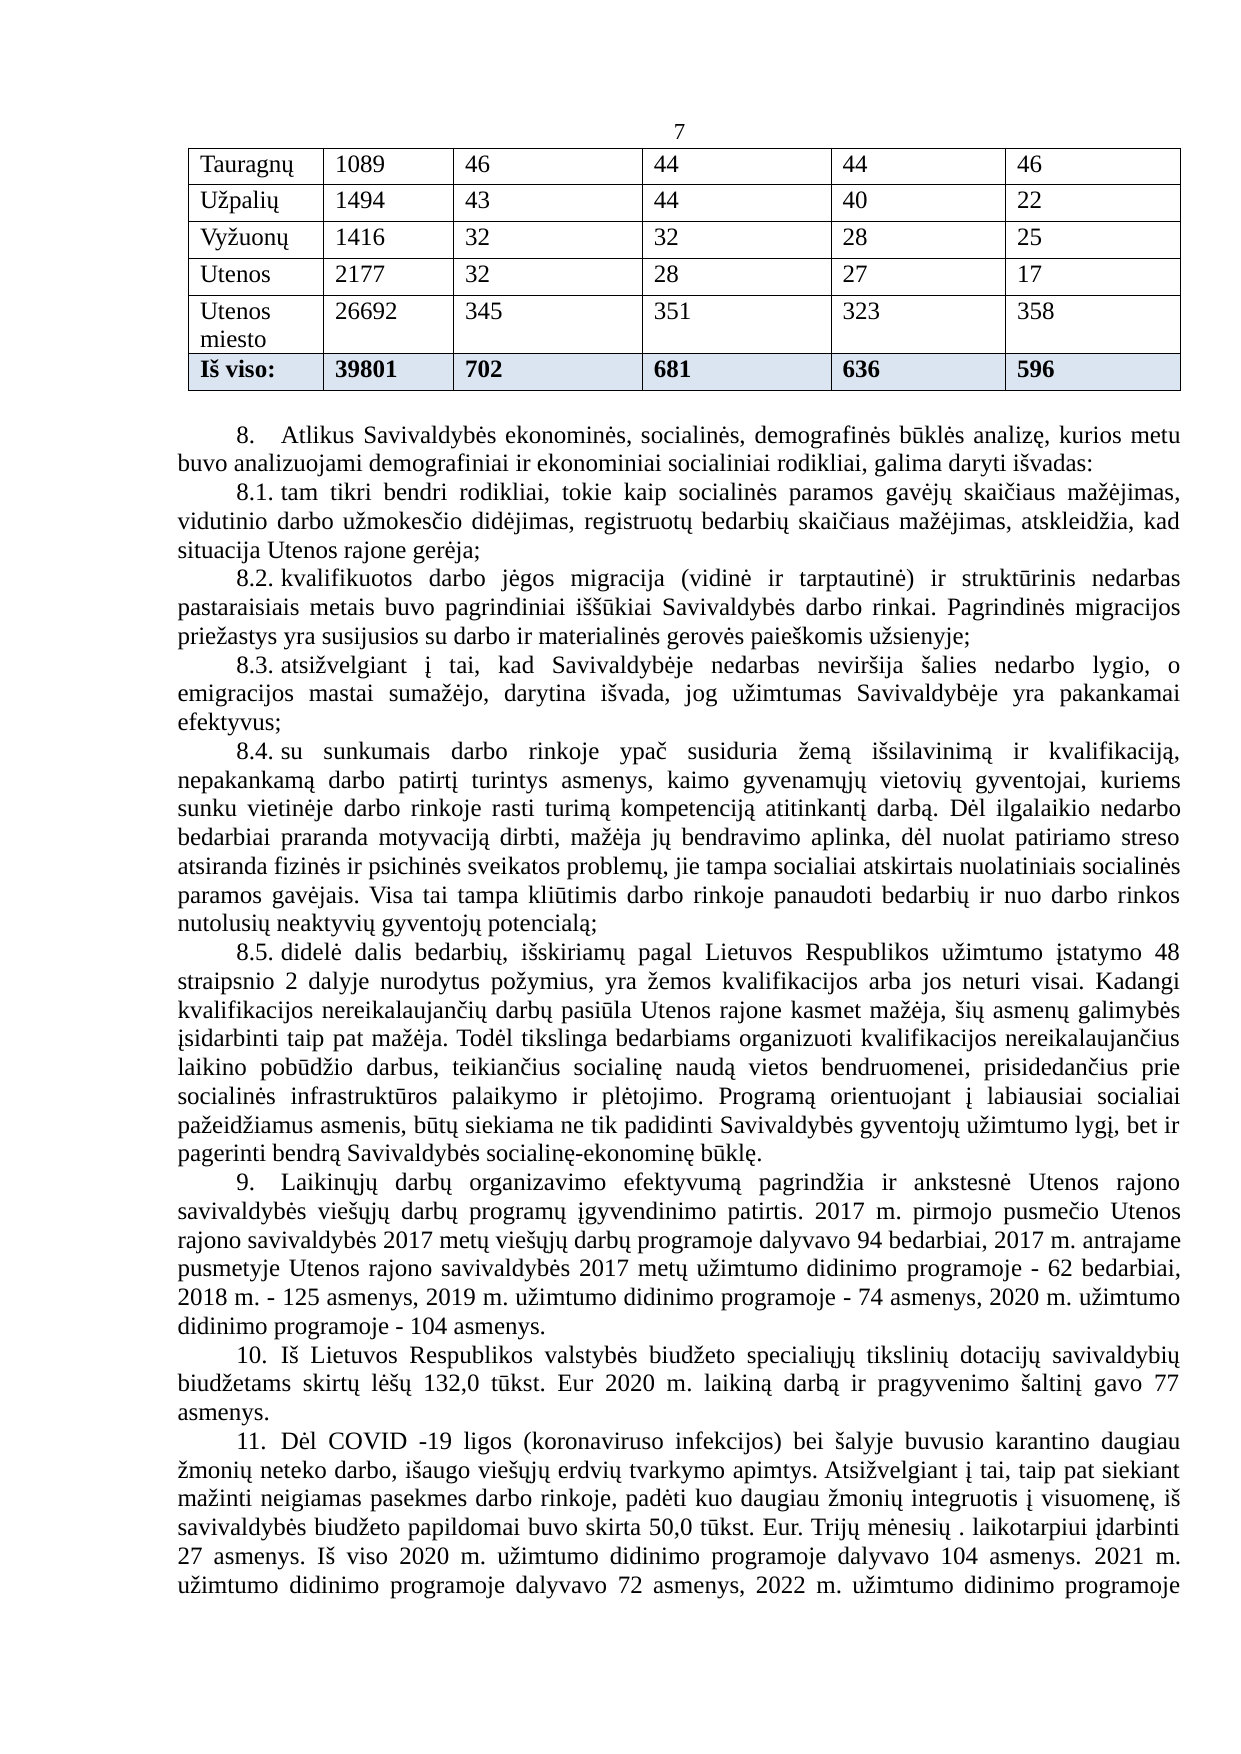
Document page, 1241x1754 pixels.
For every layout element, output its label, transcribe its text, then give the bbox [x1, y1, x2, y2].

text 9. Laikinųjų darbų organizavimo efektyvumą pagrindžia ir ankstesnė Utenos rajono savivaldybės viešųjų darbų programų įgyvendinimo patirtis. 2017 m. pirmojo pusmečio Utenos rajono savivaldybės 2017 metų viešųjų darbų programoje dalyvavo 94 bedarbiai, 2017 m. antrajame pusmetyje Utenos rajono savivaldybės 2017 metų užimtumo didinimo programoje - 62 bedarbiai, 2018 m. - 125 asmenys, 2019 m. užimtumo didinimo programoje - 74 asmenys, 2020 m. užimtumo didinimo programoje - 104 asmenys. [177, 1167, 1181, 1340]
table_cell 22 [1006, 185, 1180, 221]
table_cell 46 [454, 149, 642, 184]
table_cell Utenos miesto [189, 296, 323, 353]
table_cell 2177 [324, 259, 453, 295]
table_cell 345 [454, 296, 642, 353]
table_cell 44 [643, 185, 831, 221]
table_cell 40 [832, 185, 1005, 221]
table_cell 39801 [324, 354, 453, 390]
table_cell Iš viso: [189, 354, 323, 390]
table_cell 28 [643, 259, 831, 295]
table_cell 26692 [324, 296, 453, 353]
table_cell Užpalių [189, 185, 323, 221]
table_cell 17 [1006, 259, 1180, 295]
table_cell 358 [1006, 296, 1180, 353]
table_cell Tauragnų [189, 149, 323, 184]
text 8.4. su sunkumais darbo rinkoje ypač susiduria žemą išsilavinimą ir kvalifikaciją, nepakankamą darbo patirtį turintys asmenys, kaimo gyvenamųjų vietovių gyventojai, kuriems sunku vietinėje darbo rinkoje rasti turimą kompetenciją atitinkantį darbą. Dėl ilgalaikio nedarbo bedarbiai praranda motyvaciją dirbti, mažėja jų bendravimo aplinka, dėl nuolat patiriamo streso atsiranda fizinės ir psichinės sveikatos problemų, jie tampa socialiai atskirtais nuolatiniais socialinės paramos gavėjais. Visa tai tampa kliūtimis darbo rinkoje panaudoti bedarbių ir nuo darbo rinkos nutolusių neaktyvių gyventojų potencialą; [177, 736, 1181, 937]
text 8.2. kvalifikuotos darbo jėgos migracija (vidinė ir tarptautinė) ir struktūrinis nedarbas pastaraisiais metais buvo pagrindiniai iššūkiai Savivaldybės darbo rinkai. Pagrindinės migracijos priežastys yra susijusios su darbo ir materialinės gerovės paieškomis užsienyje; [177, 563, 1181, 650]
text 8. Atlikus Savivaldybės ekonominės, socialinės, demografinės būklės analizę, kurios metu buvo analizuojami demografiniai ir ekonominiai socialiniai rodikliai, galima daryti išvadas: [177, 420, 1181, 477]
table_cell Vyžuonų [189, 222, 323, 258]
text 8.3. atsižvelgiant į tai, kad Savivaldybėje nedarbas neviršija šalies nedarbo lygio, o emigracijos mastai sumažėjo, darytina išvada, jog užimtumas Savivaldybėje yra pakankamai efektyvus; [177, 650, 1181, 736]
table_cell 27 [832, 259, 1005, 295]
table_cell 32 [454, 222, 642, 258]
table_cell 636 [832, 354, 1005, 390]
table_cell 681 [643, 354, 831, 390]
table_cell 32 [643, 222, 831, 258]
table_cell 1089 [324, 149, 453, 184]
table_cell Utenos [189, 259, 323, 295]
table_cell 25 [1006, 222, 1180, 258]
table_cell 323 [832, 296, 1005, 353]
table_cell 32 [454, 259, 642, 295]
text 11. Dėl COVID -19 ligos (koronaviruso infekcijos) bei šalyje buvusio karantino daugiau žmonių neteko darbo, išaugo viešųjų erdvių tvarkymo apimtys. Atsižvelgiant į tai, taip pat siekiant mažinti neigiamas pasekmes darbo rinkoje, padėti kuo daugiau žmonių integruotis į visuomenę, iš savivaldybės biudžeto papildomai buvo skirta 50,0 tūkst. Eur. Trijų mėnesių . laikotarpiui įdarbinti 27 asmenys. Iš viso 2020 m. užimtumo didinimo programoje dalyvavo 104 asmenys. 2021 m. užimtumo didinimo programoje dalyvavo 72 asmenys, 2022 m. užimtumo didinimo programoje [177, 1426, 1181, 1598]
table_cell 702 [454, 354, 642, 390]
table_cell 43 [454, 185, 642, 221]
text 10. Iš Lietuvos Respublikos valstybės biudžeto specialiųjų tikslinių dotacijų savivaldybių biudžetams skirtų lėšų 132,0 tūkst. Eur 2020 m. laikiną darbą ir pragyvenimo šaltinį gavo 77 asmenys. [177, 1340, 1181, 1426]
table_cell 46 [1006, 149, 1180, 184]
table_cell 44 [643, 149, 831, 184]
table_cell 351 [643, 296, 831, 353]
table_cell 596 [1006, 354, 1180, 390]
table_cell 28 [832, 222, 1005, 258]
table_cell 1494 [324, 185, 453, 221]
text 8.1. tam tikri bendri rodikliai, tokie kaip socialinės paramos gavėjų skaičiaus mažėjimas, vidutinio darbo užmokesčio didėjimas, registruotų bedarbių skaičiaus mažėjimas, atskleidžia, kad situacija Utenos rajone gerėja; [177, 477, 1181, 563]
table_cell 44 [832, 149, 1005, 184]
text 8.5. didelė dalis bedarbių, išskiriamų pagal Lietuvos Respublikos užimtumo įstatymo 48 straipsnio 2 dalyje nurodytus požymius, yra žemos kvalifikacijos arba jos neturi visai. Kadangi kvalifikacijos nereikalaujančių darbų pasiūla Utenos rajone kasmet mažėja, šių asmenų galimybės įsidarbinti taip pat mažėja. Todėl tikslinga bedarbiams organizuoti kvalifikacijos nereikalaujančius laikino pobūdžio darbus, teikiančius socialinę naudą vietos bendruomenei, prisidedančius prie socialinės infrastruktūros palaikymo ir plėtojimo. Programą orientuojant į labiausiai socialiai pažeidžiamus asmenis, būtų siekiama ne tik padidinti Savivaldybės gyventojų užimtumo lygį, bet ir pagerinti bendrą Savivaldybės socialinę-ekonominę būklę. [177, 937, 1181, 1167]
table_cell 1416 [324, 222, 453, 258]
